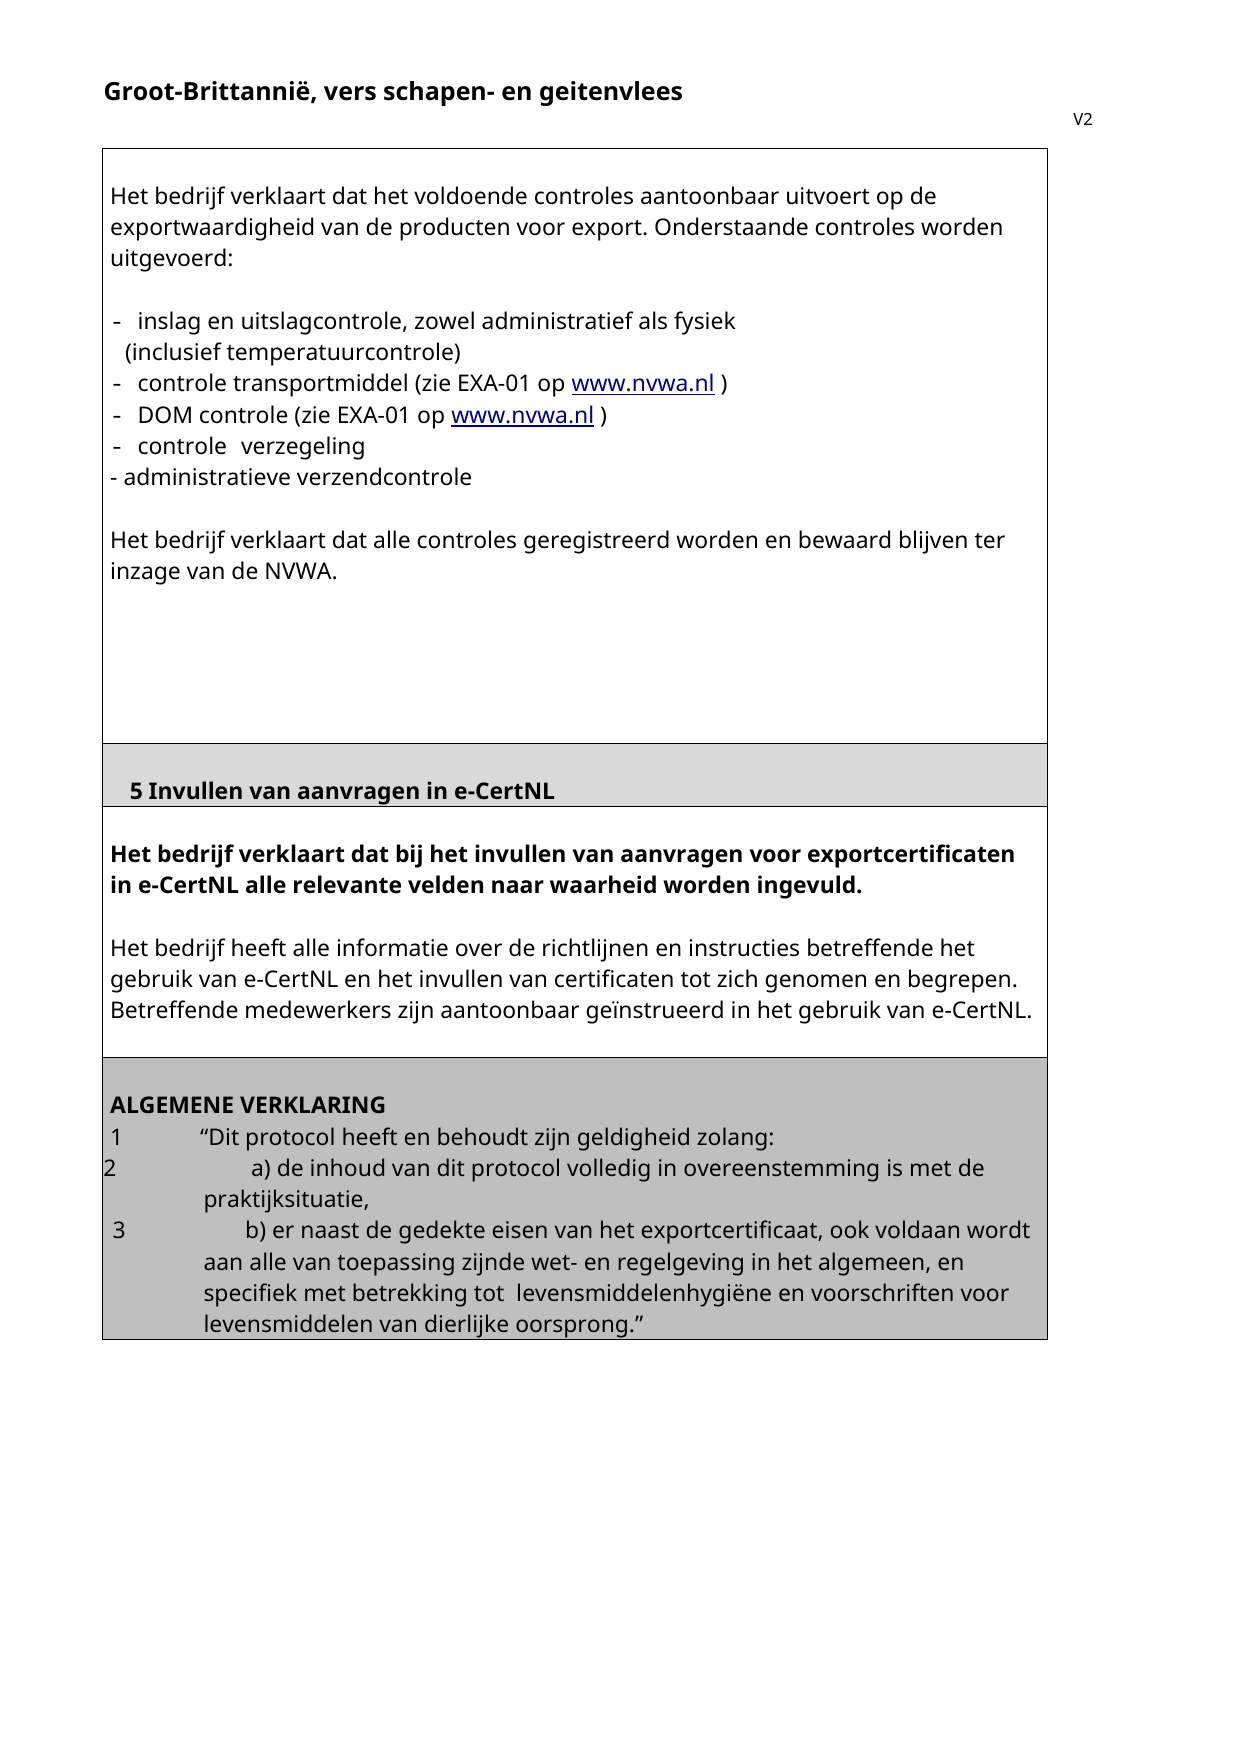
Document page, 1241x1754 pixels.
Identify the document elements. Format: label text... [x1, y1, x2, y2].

table_cell Het bedrijf verklaart dat het voldoende controles aantoonbaar uitvoert op de exportwaardigheid van de producten voor export. Onderstaande controles worden uitgevoerd: - inslag en uitslagcontrole, zowel administratief als fysiek (inclusief temperatuurcontrole) - controle transportmiddel (zie EXA-01 op www.nvwa.nl ) - DOM controle (zie EXA-01 op www.nvwa.nl ) - controle verzegeling - administratieve verzendcontrole Het bedrijf verklaart dat alle controles geregistreerd worden en bewaard blijven ter inzage van de NVWA. [103, 149, 1047, 742]
table_cell ALGEMENE VERKLARING “Dit protocol heeft en behoudt zijn geldigheid zolang: a) de inhoud van dit protocol volledig in overeenstemming is met de praktijksituatie, b) er naast de gedekte eisen van het exportcertificaat, ook voldaan wordt aan alle van toepassing zijnde wet- en regelgeving in het algemeen, en specifiek met betrekking tot levensmiddelenhygiëne en voorschriften voor levensmiddelen van dierlijke oorsprong.” [103, 1058, 1047, 1339]
table_cell 5 Invullen van aanvragen in e-CertNL [103, 744, 1047, 806]
table_cell Het bedrijf verklaart dat bij het invullen van aanvragen voor exportcertificaten in e-CertNL alle relevante velden naar waarheid worden ingevuld. Het bedrijf heeft alle informatie over de richtlijnen en instructies betreffende het gebruik van e-CertNL en het invullen van certificaten tot zich genomen en begrepen. Betreffende medewerkers zijn aantoonbaar geïnstrueerd in het gebruik van e-CertNL. [103, 807, 1047, 1057]
